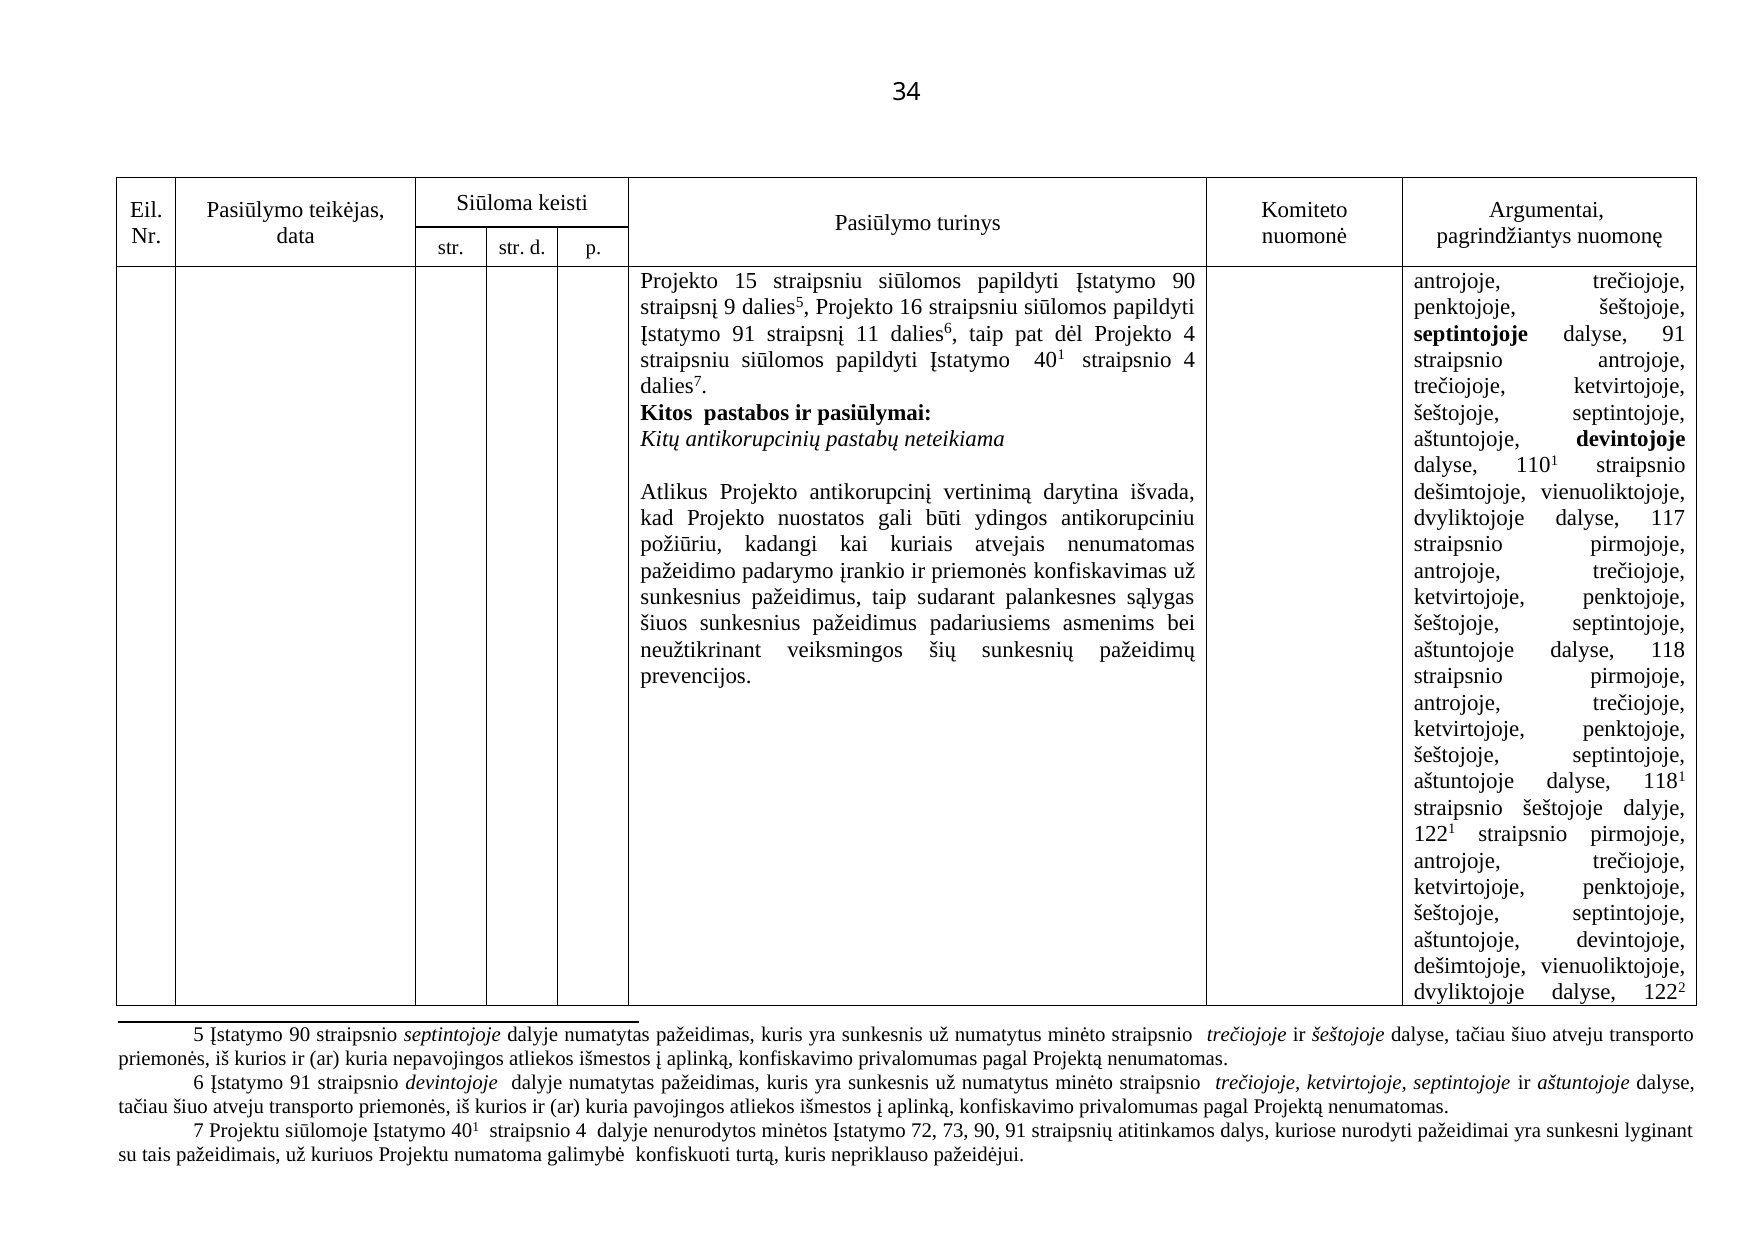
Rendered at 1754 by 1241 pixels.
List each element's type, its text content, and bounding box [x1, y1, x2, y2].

table_header Pasiūlymo teikėjas, data [176, 178, 415, 266]
table_cell [487, 267, 557, 1005]
table_header Komiteto nuomonė [1207, 178, 1402, 266]
table_cell Siekdami mažinti korupcijos rizikos veiksnių atsiradimo tikimybę, taip pat siekdami teisinio reguliavimo išsamumo, nuoseklumo, skaidrumo ir atsparumo korupcijai, dėl Projekto teikiame žemiau išdėstytas pastabas ir pasiūlymus: Kritinės antikorupcinių pastabos ir pasiūlymai: Kritinių antikorupcinių pastabų neteikiama Kitos antikorupcinės pastabos ir pasiūlymai: Projektu kai kuriais atvejais nenumatomas pažeidimo padarymo įrankio ir priemonės konfiskavimas už sunkesnius pažeidimus (t. y. pagal Projektą minėtų įrankių ir priemonių konfiskavimas numatomas už lengvesnius pažeidimus), taip sudarant palankesnes sąlygas šiuos sunkesnius pažeidimus padariusiems asmenims bei neužtikrinant veiksmingos šių sunkesnių pažeidimų prevencijos Projekto 11 straipsniu siūloma papildyti Lietuvos Respublikos aplinkos apsaugos įstatymo (toliau – Įstatymas) 72 straipsnį 11 dalimi: „Už šio straipsnio ketvirtojoje ir aštuntojoje dalyse numatytus pažeidimus gali būti skiriamas pažeidimo padarymo įrankio ir priemonės, iš kurios ir (ar) kuria nepavojingos atliekos pašalintos į jūrą, konfiskavimas“. Pažymėtina, kad Įstatymo 72 straipsnio devintojoje dalyje numatytas pažeidimas, kuris yra sunkesnis už numatytus minėto straipsnio ketvirtojoje ir aštuntojoje dalyse, tačiau šiuo atveju pažeidimo padarymo įrankio ir priemonės, iš kurios ir (ar) kuria nepavojingos atliekos pašalintos į jūrą, konfiskavimo galimybė pagal Projektą nenumatoma. Toks Projektu siūlomas teisinis reguliavimas laikytinas ydingu antikorupciniu aspektu, kadangi būtų sudarytos palankesnės sąlygos sunkesnį pažeidimą (t. y. numatytą Įstatymo 72 straipsnio devintojoje dalyje) padariusiems asmenims, neužtikrinama veiksminga šių sunkesnių pažeidimų prevencija. Analogiška pastaba taikytina ir dėl Projekto 12 straipsniu siūlomos papildyti Įstatymo 73 straipsnio 11 dalies, Projekto 15 straipsniu siūlomos papildyti Įstatymo 90 straipsnį 9 dalies, Projekto 16 straipsniu siūlomos papildyti Įstatymo 91 straipsnį 11 dalies, taip pat dėl Projekto 4 straipsniu siūlomos papildyti Įstatymo 401 straipsnio 4 dalies. Kitos pastabos ir pasiūlymai: Kitų antikorupcinių pastabų neteikiama Atlikus Projekto antikorupcinį vertinimą darytina išvada, kad Projekto nuostatos gali būti ydingos antikorupciniu požiūriu, kadangi kai kuriais atvejais nenumatomas pažeidimo padarymo įrankio ir priemonės konfiskavimas už sunkesnius pažeidimus, taip sudarant palankesnes sąlygas šiuos sunkesnius pažeidimus padariusiems asmenims bei neužtikrinant veiksmingos šių sunkesnių pažeidimų prevencijos. [629, 267, 1206, 1005]
table_cell p. [558, 228, 628, 266]
table_header Eil. Nr. [117, 178, 175, 266]
table_cell str. [416, 228, 486, 266]
table_cell [558, 267, 628, 1005]
table_cell [117, 267, 175, 1005]
table_cell [1207, 267, 1402, 1005]
table_header Pasiūlymo turinys [629, 178, 1206, 266]
table_cell [176, 267, 415, 1005]
table_cell [416, 267, 486, 1005]
table_header Siūloma keisti [416, 178, 628, 226]
table_cell str. d. [487, 228, 557, 266]
table_cell antrojoje, trečiojoje, penktojoje, šeštojoje, septintojoje dalyse, 91 straipsnio antrojoje, trečiojoje, ketvirtojoje, šeštojoje, septintojoje, aštuntojoje, devintojoje dalyse, 1101 straipsnio dešimtojoje, vienuoliktojoje, dvyliktojoje dalyse, 117 straipsnio pirmojoje, antrojoje, trečiojoje, ketvirtojoje, penktojoje, šeštojoje, septintojoje, aštuntojoje dalyse, 118 straipsnio pirmojoje, antrojoje, trečiojoje, ketvirtojoje, penktojoje, šeštojoje, septintojoje, aštuntojoje dalyse, 1181 straipsnio šeštojoje dalyje, 1221 straipsnio pirmojoje, antrojoje, trečiojoje, ketvirtojoje, penktojoje, šeštojoje, septintojoje, aštuntojoje, devintojoje, dešimtojoje, vienuoliktojoje, dvyliktojoje dalyse, 1222 [1403, 267, 1696, 1005]
table_header Argumentai, pagrindžiantys nuomonę [1403, 178, 1696, 266]
